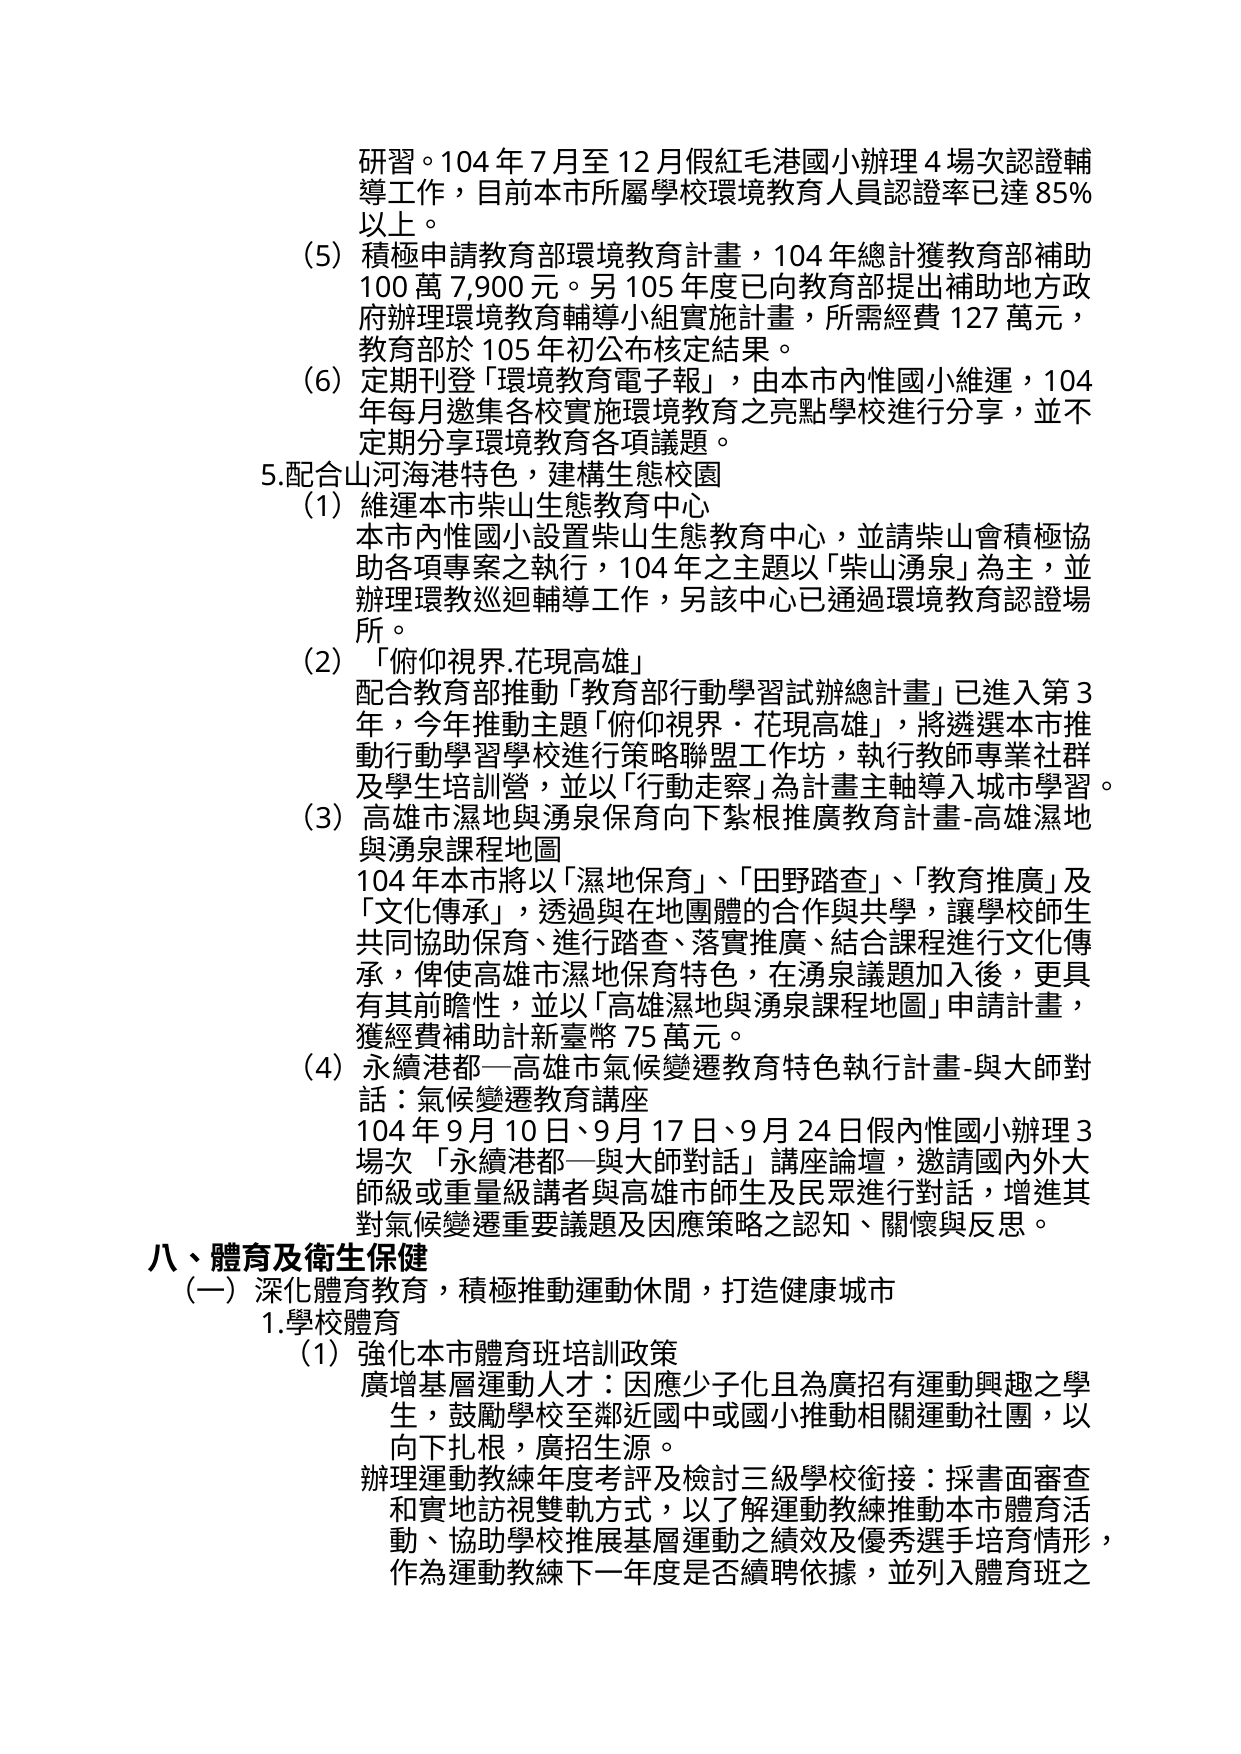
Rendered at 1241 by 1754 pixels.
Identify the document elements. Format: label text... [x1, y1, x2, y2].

text 廣增基層運動人才：因應少子化且為廣招有運動興趣之學生，鼓勵學校至鄰近國中或國小推動相關運動社團，以向下扎根，廣招生源。 [360, 1371, 1092, 1464]
text 研習。104年7月至12月假紅毛港國小辦理4場次認證輔導工作，目前本市所屬學校環境教育人員認證率已達85%以上。 [285, 148, 1092, 241]
text 1.學校體育 [260, 1308, 1092, 1339]
text 104年9月10日、9月17日、9月24日假內惟國小辦理3場次 「永續港都─與大師對話」講座論壇，邀請國內外大師級或重量級講者與高雄市師生及民眾進行對話，增進其對氣候變遷重要議題及因應策略之認知、關懷與反思。 [355, 1116, 1092, 1241]
text （3）高雄市濕地與湧泉保育向下紮根推廣教育計畫-高雄濕地與湧泉課程地圖 [285, 804, 1092, 866]
text （5）積極申請教育部環境教育計畫，104年總計獲教育部補助100萬7,900元。另105年度已向教育部提出補助地方政府辦理環境教育輔導小組實施計畫，所需經費127萬元，教育部於105年初公布核定結果。 [285, 241, 1092, 366]
text （2）「俯仰視界.花現高雄」 [285, 648, 1092, 679]
text （1）強化本市體育班培訓政策 [283, 1339, 1092, 1371]
text 八、體育及衛生保健 [148, 1241, 1092, 1277]
text 104年本市將以「濕地保育」、「田野踏查」、「教育推廣」及「文化傳承」，透過與在地團體的合作與共學，讓學校師生共同協助保育、進行踏查、落實推廣、結合課程進行文化傳承，俾使高雄市濕地保育特色，在湧泉議題加入後，更具有其前瞻性，並以「高雄濕地與湧泉課程地圖」申請計畫，獲經費補助計新臺幣75萬元。 [355, 866, 1092, 1054]
text （1）維運本市柴山生態教育中心 [285, 491, 1092, 523]
text （一）深化體育教育，積極推動運動休閒，打造健康城市 [148, 1277, 1092, 1308]
text 本市內惟國小設置柴山生態教育中心，並請柴山會積極協助各項專案之執行，104年之主題以「柴山湧泉」為主，並辦理環教巡迴輔導工作，另該中心已通過環境教育認證場所。 [355, 523, 1092, 648]
text 5.配合山河海港特色，建構生態校園 [260, 460, 1092, 491]
text （6）定期刊登「環境教育電子報」，由本市內惟國小維運，104年每月邀集各校實施環境教育之亮點學校進行分享，並不定期分享環境教育各項議題。 [285, 366, 1092, 460]
text （4）永續港都─高雄市氣候變遷教育特色執行計畫-與大師對話：氣候變遷教育講座 [285, 1054, 1092, 1116]
text 配合教育部推動「教育部行動學習試辦總計畫」已進入第3年，今年推動主題「俯仰視界．花現高雄」，將遴選本市推動行動學習學校進行策略聯盟工作坊，執行教師專業社群及學生培訓營，並以「行動走察」為計畫主軸導入城市學習。 [355, 679, 1092, 804]
text 辦理運動教練年度考評及檢討三級學校銜接：採書面審查和實地訪視雙軌方式，以了解運動教練推動本市體育活動、協助學校推展基層運動之績效及優秀選手培育情形，作為運動教練下一年度是否續聘依據，並列入體育班之項目、班級增減審查基準。 [360, 1464, 1092, 1589]
